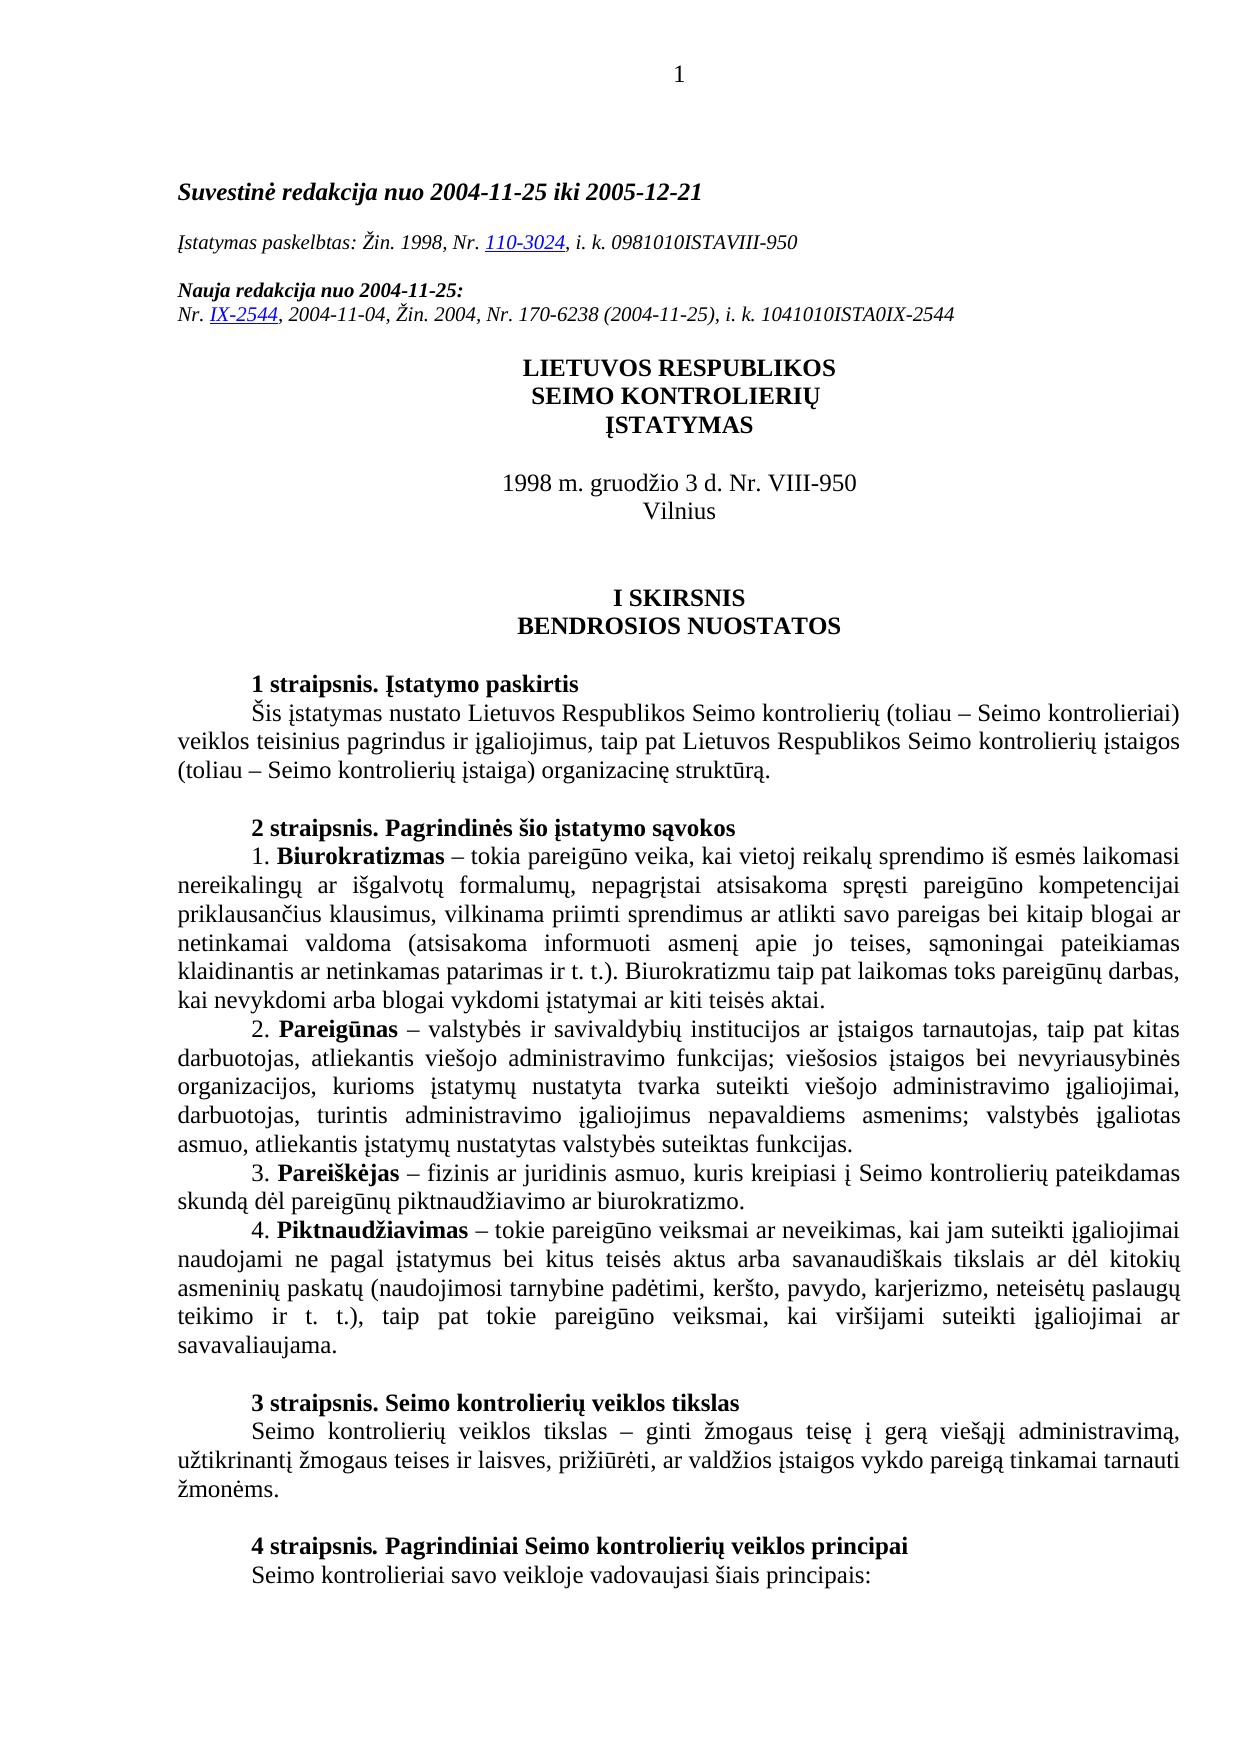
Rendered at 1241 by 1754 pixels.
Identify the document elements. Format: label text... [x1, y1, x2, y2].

text Suvestinė redakcija nuo 2004-11-25 iki 2005-12-21 [177, 177, 1181, 206]
text LIETUVOS RESPUBLIKOS SEIMO KONTROLIERIŲ ĮSTATYMAS [177, 353, 1181, 439]
text 3 straipsnis. Seimo kontrolierių veiklos tikslas [177, 1388, 1181, 1416]
text 2 straipsnis. Pagrindinės šio įstatymo sąvokos [177, 813, 1181, 841]
text Įstatymas paskelbtas: Žin. 1998, Nr. 110-3024, i. k. 0981010ISTAVIII-950 [177, 230, 1181, 254]
text 1. Biurokratizmas – tokia pareigūno veika, kai vietoj reikalų sprendimo iš esmės laikomasi nereikalingų ar išgalvotų formalumų, nepagrįstai atsisakoma spręsti pareigūno kompetencijai priklausančius klausimus, vilkinama priimti sprendimus ar atlikti savo pareigas bei kitaip blogai ar netinkamai valdoma (atsisakoma informuoti asmenį apie jo teises, sąmoningai pateikiamas klaidinantis ar netinkamas patarimas ir t. t.). Biurokratizmu taip pat laikomas toks pareigūnų darbas, kai nevykdomi arba blogai vykdomi įstatymai ar kiti teisės aktai. [177, 841, 1181, 1014]
text Seimo kontrolieriai savo veikloje vadovaujasi šiais principais: [177, 1560, 1181, 1589]
text 4 straipsnis. Pagrindiniai Seimo kontrolierių veiklos principai [177, 1531, 1181, 1560]
text Nauja redakcija nuo 2004-11-25: [177, 278, 1181, 302]
text Seimo kontrolierių veiklos tikslas – ginti žmogaus teisę į gerą viešąjį administravimą, užtikrinantį žmogaus teises ir laisves, prižiūrėti, ar valdžios įstaigos vykdo pareigą tinkamai tarnauti žmonėms. [177, 1416, 1181, 1503]
text 2. Pareigūnas – valstybės ir savivaldybių institucijos ar įstaigos tarnautojas, taip pat kitas darbuotojas, atliekantis viešojo administravimo funkcijas; viešosios įstaigos bei nevyriausybinės organizacijos, kurioms įstatymų nustatyta tvarka suteikti viešojo administravimo įgaliojimai, darbuotojas, turintis administravimo įgaliojimus nepavaldiems asmenims; valstybės įgaliotas asmuo, atliekantis įstatymų nustatytas valstybės suteiktas funkcijas. [177, 1014, 1181, 1158]
text 1998 m. gruodžio 3 d. Nr. VIII-950 [177, 468, 1181, 496]
text I SKIRSNIS [177, 583, 1181, 611]
text Nr. IX-2544, 2004-11-04, Žin. 2004, Nr. 170-6238 (2004-11-25), i. k. 1041010ISTA0IX-2544 [177, 302, 1181, 326]
text Šis įstatymas nustato Lietuvos Respublikos Seimo kontrolierių (toliau – Seimo kontrolieriai) veiklos teisinius pagrindus ir įgaliojimus, taip pat Lietuvos Respublikos Seimo kontrolierių įstaigos (toliau – Seimo kontrolierių įstaiga) organizacinę struktūrą. [177, 698, 1181, 784]
text 4. Piktnaudžiavimas – tokie pareigūno veiksmai ar neveikimas, kai jam suteikti įgaliojimai naudojami ne pagal įstatymus bei kitus teisės aktus arba savanaudiškais tikslais ar dėl kitokių asmeninių paskatų (naudojimosi tarnybine padėtimi, keršto, pavydo, karjerizmo, neteisėtų paslaugų teikimo ir t. t.), taip pat tokie pareigūno veiksmai, kai viršijami suteikti įgaliojimai ar savavaliaujama. [177, 1215, 1181, 1359]
text Vilnius [177, 496, 1181, 525]
text 1 straipsnis. Įstatymo paskirtis [177, 669, 1181, 698]
text BENDROSIOS NUOSTATOS [177, 611, 1181, 640]
text 3. Pareiškėjas – fizinis ar juridinis asmuo, kuris kreipiasi į Seimo kontrolierių pateikdamas skundą dėl pareigūnų piktnaudžiavimo ar biurokratizmo. [177, 1158, 1181, 1215]
